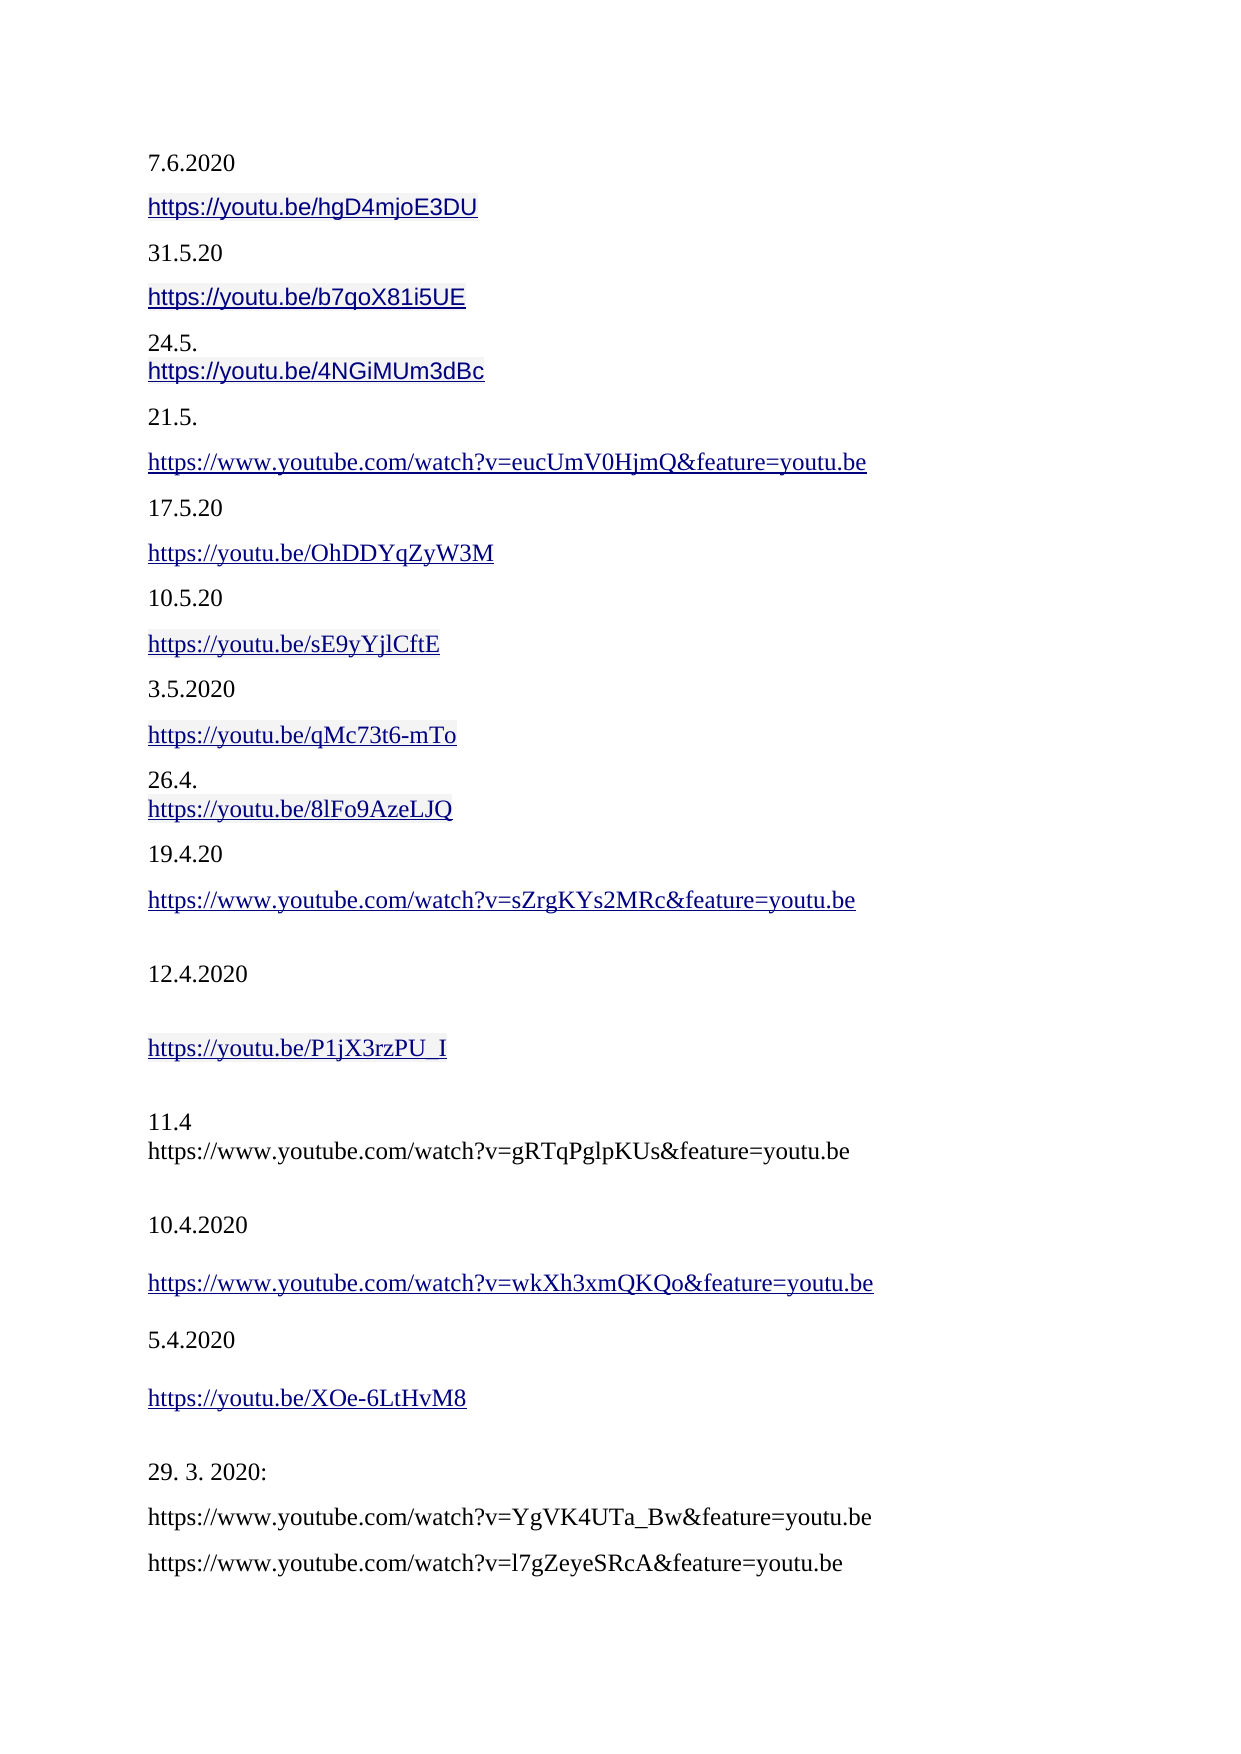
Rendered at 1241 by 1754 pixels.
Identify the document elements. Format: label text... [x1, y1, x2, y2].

text 17.5.20 [148, 493, 1093, 521]
text https://youtu.be/sE9yYjlCftE [148, 629, 1093, 658]
text 19.4.20 [148, 839, 1093, 868]
text https://www.youtube.com/watch?v=YgVK4UTa_Bw&feature=youtu.be [148, 1502, 1093, 1531]
text https://youtu.be/OhDDYqZyW3M [148, 538, 1093, 567]
text https://youtu.be/hgD4mjoE3DU [148, 193, 1093, 221]
text https://www.youtube.com/watch?v=sZrgKYs2MRc&feature=youtu.be [148, 885, 1093, 913]
text 12.4.2020 [148, 959, 1093, 988]
text 29. 3. 2020: [148, 1457, 1093, 1486]
text https://www.youtube.com/watch?v=wkXh3xmQKQo&feature=youtu.be [148, 1268, 1093, 1296]
text https://www.youtube.com/watch?v=eucUmV0HjmQ&feature=youtu.be [148, 447, 1093, 476]
text https://www.youtube.com/watch?v=gRTqPglpKUs&feature=youtu.be [148, 1136, 1093, 1165]
text 5.4.2020 [148, 1325, 1093, 1354]
text https://youtu.be/b7qoX81i5UE [148, 283, 1093, 312]
text 3.5.2020 [148, 674, 1093, 703]
text 26.4. https://youtu.be/8lFo9AzeLJQ [148, 765, 1093, 823]
text 24.5. https://youtu.be/4NGiMUm3dBc [148, 328, 1093, 385]
text https://youtu.be/P1jX3rzPU_I [148, 1033, 1093, 1062]
text 10.5.20 [148, 583, 1093, 612]
text https://youtu.be/XOe-6LtHvM8 [148, 1383, 1093, 1411]
text https://youtu.be/qMc73t6-mTo [148, 720, 1093, 748]
text 21.5. [148, 402, 1093, 431]
text 7.6.2020 [148, 148, 1093, 176]
text https://www.youtube.com/watch?v=l7gZeyeSRcA&feature=youtu.be [148, 1548, 1093, 1576]
text 11.4 [148, 1107, 1093, 1136]
text 31.5.20 [148, 238, 1093, 267]
text 10.4.2020 [148, 1210, 1093, 1239]
